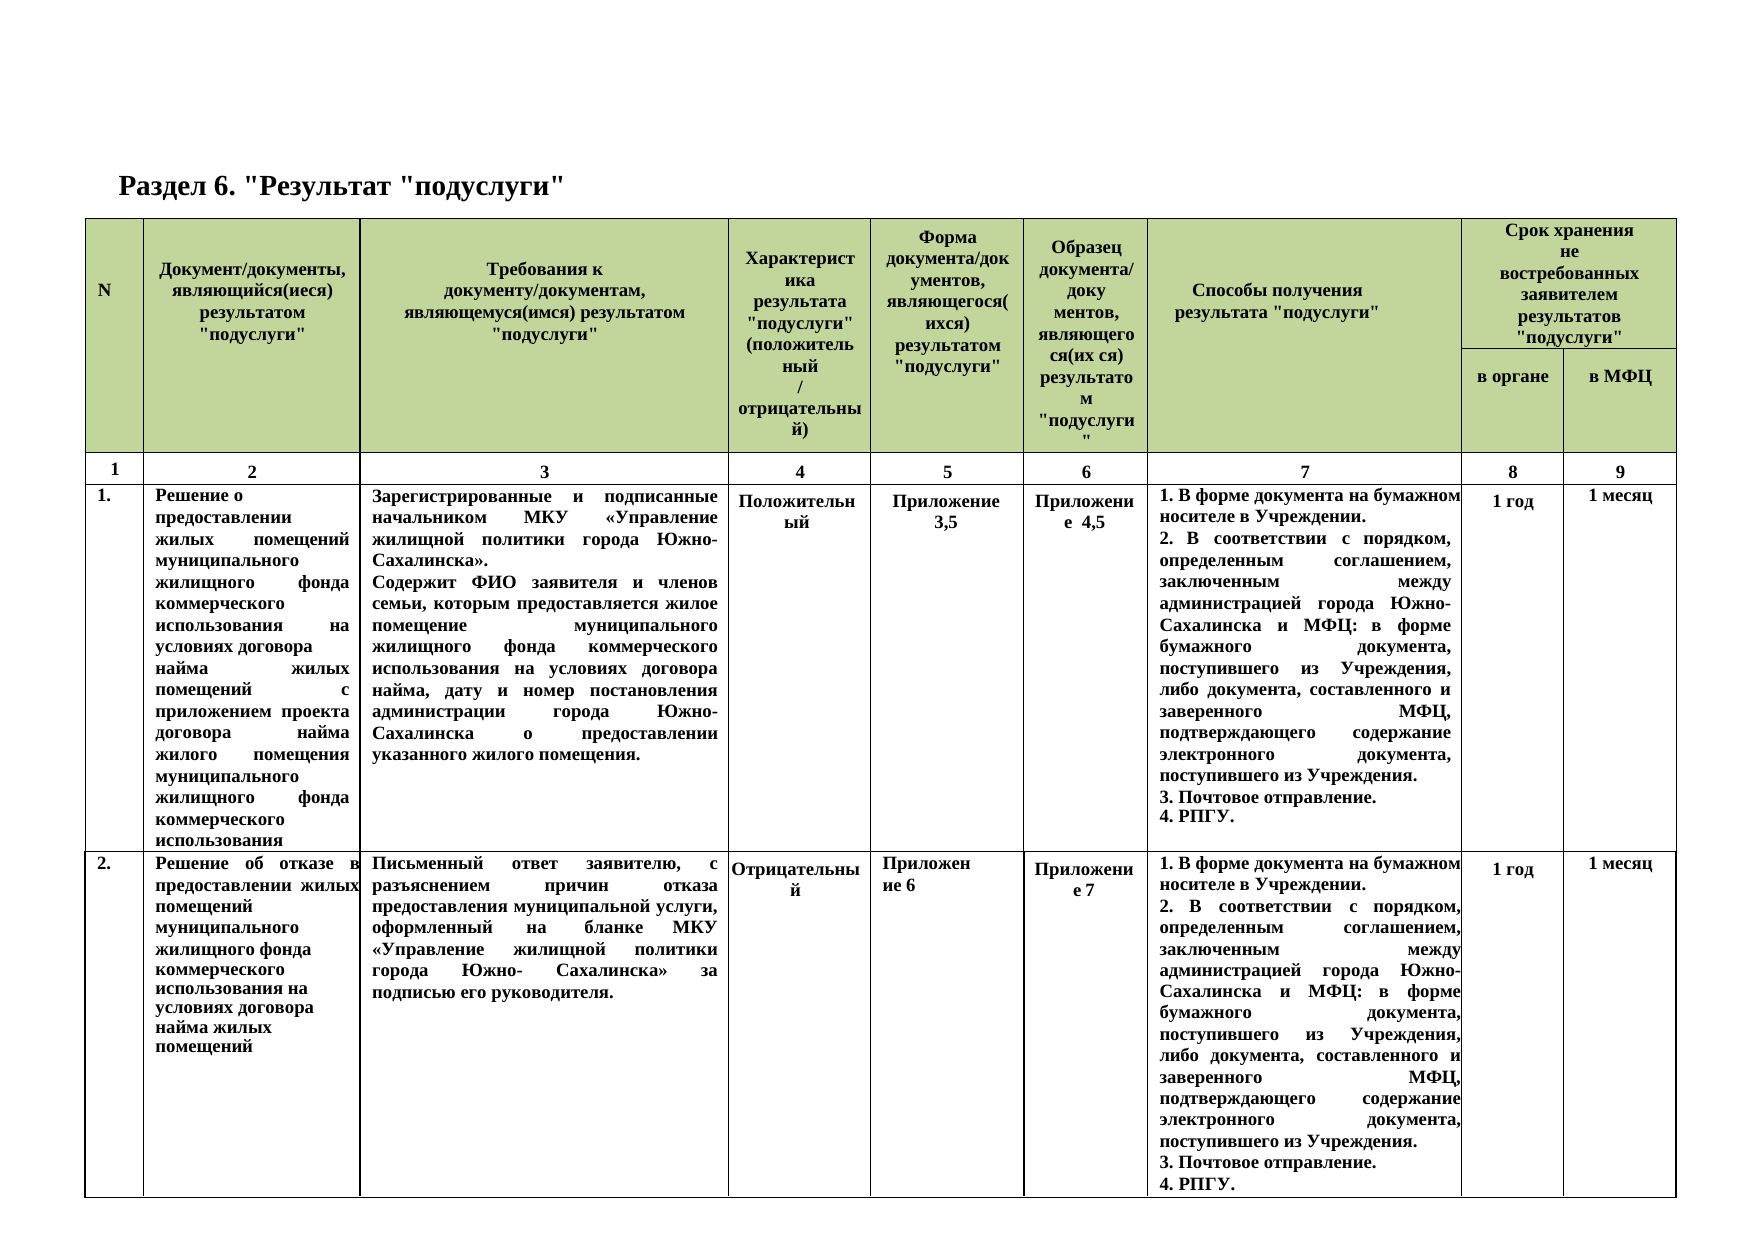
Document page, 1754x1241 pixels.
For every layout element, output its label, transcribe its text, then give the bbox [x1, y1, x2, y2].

table_cell 5 [871, 453, 1023, 483]
table_cell Приложение 7 [1025, 852, 1147, 1196]
text Раздел 6. "Результат "подуслуги" [118, 168, 1727, 201]
table_cell 1. В форме документа на бумажном носителе в Учреждении. 2. В соответствии с порядком, определенным соглашением, заключенным между администрацией города Южно- Сахалинска и МФЦ: в форме бумажного документа, поступившего из Учреждения, либо документа, составленного и заверенного МФЦ, подтверждающего содержание электронного документа, поступившего из Учреждения. 3. Почтовое отправление. 4. РПГУ. [1148, 852, 1461, 1196]
table_header N [86, 219, 143, 452]
table_header Срок хранения не востребованных заявителем результатов "подуслуги" [1462, 219, 1676, 348]
table_cell 1 [86, 453, 143, 483]
table_header Документ/документы, являющийся(иеся) результатом "подуслуги" [144, 219, 359, 452]
table_header Форма документа/док ументов, являющегося( ихся) результатом "подуслуги" [871, 219, 1023, 452]
table_cell Зарегистрированные и подписанные начальником МКУ «Управление жилищной политики города Южно- Сахалинска». Содержит ФИО заявителя и членов семьи, которым предоставляется жилое помещение муниципального жилищного фонда коммерческого использования на условиях договора найма, дату и номер постановления администрации города Южно- Сахалинска о предоставлении указанного жилого помещения. [361, 485, 728, 851]
table_header Требования к документу/документам, являющемуся(имся) результатом "подуслуги" [361, 219, 728, 452]
table_cell 4 [729, 453, 870, 483]
table_cell 1. В форме документа на бумажном носителе в Учреждении. 2. В соответствии с порядком, определенным соглашением, заключенным между администрацией города Южно- Сахалинска и МФЦ: в форме бумажного документа, поступившего из Учреждения, либо документа, составленного и заверенного МФЦ, подтверждающего содержание электронного документа, поступившего из Учреждения. 3. Почтовое отправление. 4. РПГУ. [1148, 485, 1461, 851]
table_cell 1. [86, 485, 143, 851]
table_cell Отрицательный [729, 852, 870, 1196]
table_cell в МФЦ [1564, 349, 1676, 452]
table_cell Приложение 3,5 [871, 485, 1023, 851]
table_cell Приложение 6 [871, 852, 1023, 1196]
table_cell 1 год [1462, 852, 1563, 1196]
table_header Образец документа/доку ментов, являющегося(их ся) результатом "подуслуги" [1024, 219, 1147, 452]
table_cell Письменный ответ заявителю, с разъяснением причин отказа предоставления муниципальной услуги, оформленный на бланке МКУ «Управление жилищной политики города Южно- Сахалинска» за подписью его руководителя. [361, 852, 728, 1196]
table_header Способы получения результата "подуслуги" [1148, 219, 1461, 452]
table_cell Приложение 4,5 [1024, 485, 1147, 851]
table_cell в органе [1462, 349, 1563, 452]
table_cell 7 [1148, 453, 1461, 483]
table_cell 3 [361, 453, 728, 483]
table_cell Решение об отказе в предоставлении жилых помещений муниципального жилищного фонда коммерческого использования на условиях договора найма жилых помещений [144, 852, 359, 1196]
table_cell 9 [1564, 453, 1676, 483]
table_header Характеристика результата "подуслуги" (положительный /отрицательный) [729, 219, 870, 452]
table_cell 6 [1024, 453, 1147, 483]
table_cell Решение о предоставлении жилых помещений муниципального жилищного фонда коммерческого использования на условиях договора найма жилых помещений с приложением проекта договора найма жилого помещения муниципального жилищного фонда коммерческого использования [144, 485, 359, 851]
table_cell 8 [1462, 453, 1563, 483]
table_cell 1 месяц [1564, 852, 1675, 1196]
table_cell 1 год [1462, 485, 1563, 851]
table_cell 2 [144, 453, 359, 483]
table_cell 1 месяц [1564, 485, 1676, 851]
table_cell 2. [86, 852, 143, 1196]
table_cell Положительный [729, 485, 870, 851]
